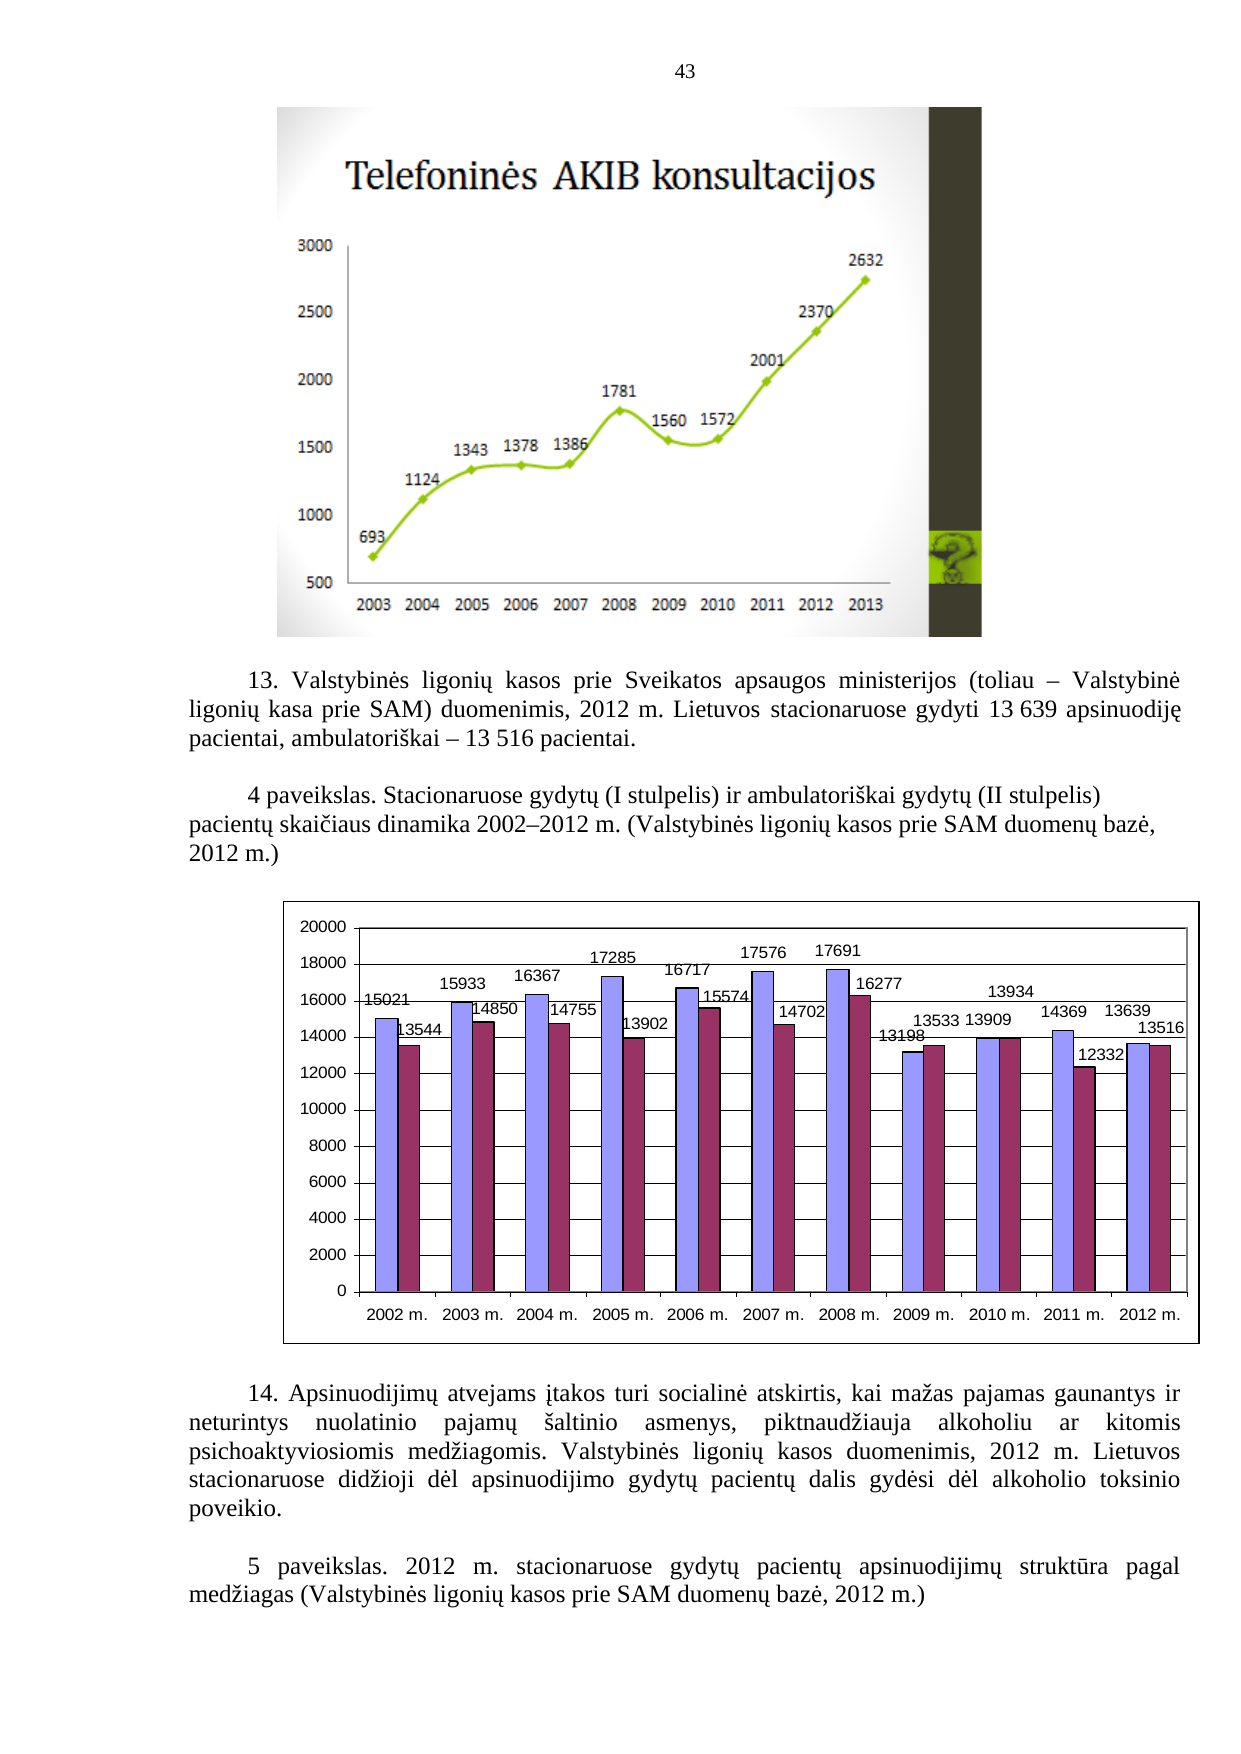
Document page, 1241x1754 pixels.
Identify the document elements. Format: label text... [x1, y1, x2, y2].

text 14. Apsinuodijimų atvejams įtakos turi socialinė atskirtis, kai mažas pajamas gaunantys ir neturintys nuolatinio pajamų šaltinio asmenys, piktnaudžiauja alkoholiu ar kitomis psichoaktyviosiomis medžiagomis. Valstybinės ligonių kasos duomenimis, 2012 m. Lietuvos stacionaruose didžioji dėl apsinuodijimo gydytų pacientų dalis gydėsi dėl alkoholio toksinio poveikio. [188, 1378, 1181, 1522]
text 5 paveikslas. 2012 m. stacionaruose gydytų pacientų apsinuodijimų struktūra pagal medžiagas (Valstybinės ligonių kasos prie SAM duomenų bazė, 2012 m.) [188, 1551, 1181, 1608]
text 4 paveikslas. Stacionaruose gydytų (I stulpelis) ir ambulatoriškai gydytų (II stulpelis) pacientų skaičiaus dinamika 2002–2012 m. (Valstybinės ligonių kasos prie SAM duomenų bazė, 2012 m.) [188, 780, 1181, 866]
text 13. Valstybinės ligonių kasos prie Sveikatos apsaugos ministerijos (toliau – Valstybinė ligonių kasa prie SAM) duomenimis, 2012 m. Lietuvos stacionaruose gydyti 13 639 apsinuodiję pacientai, ambulatoriškai – 13 516 pacientai. [188, 665, 1181, 751]
